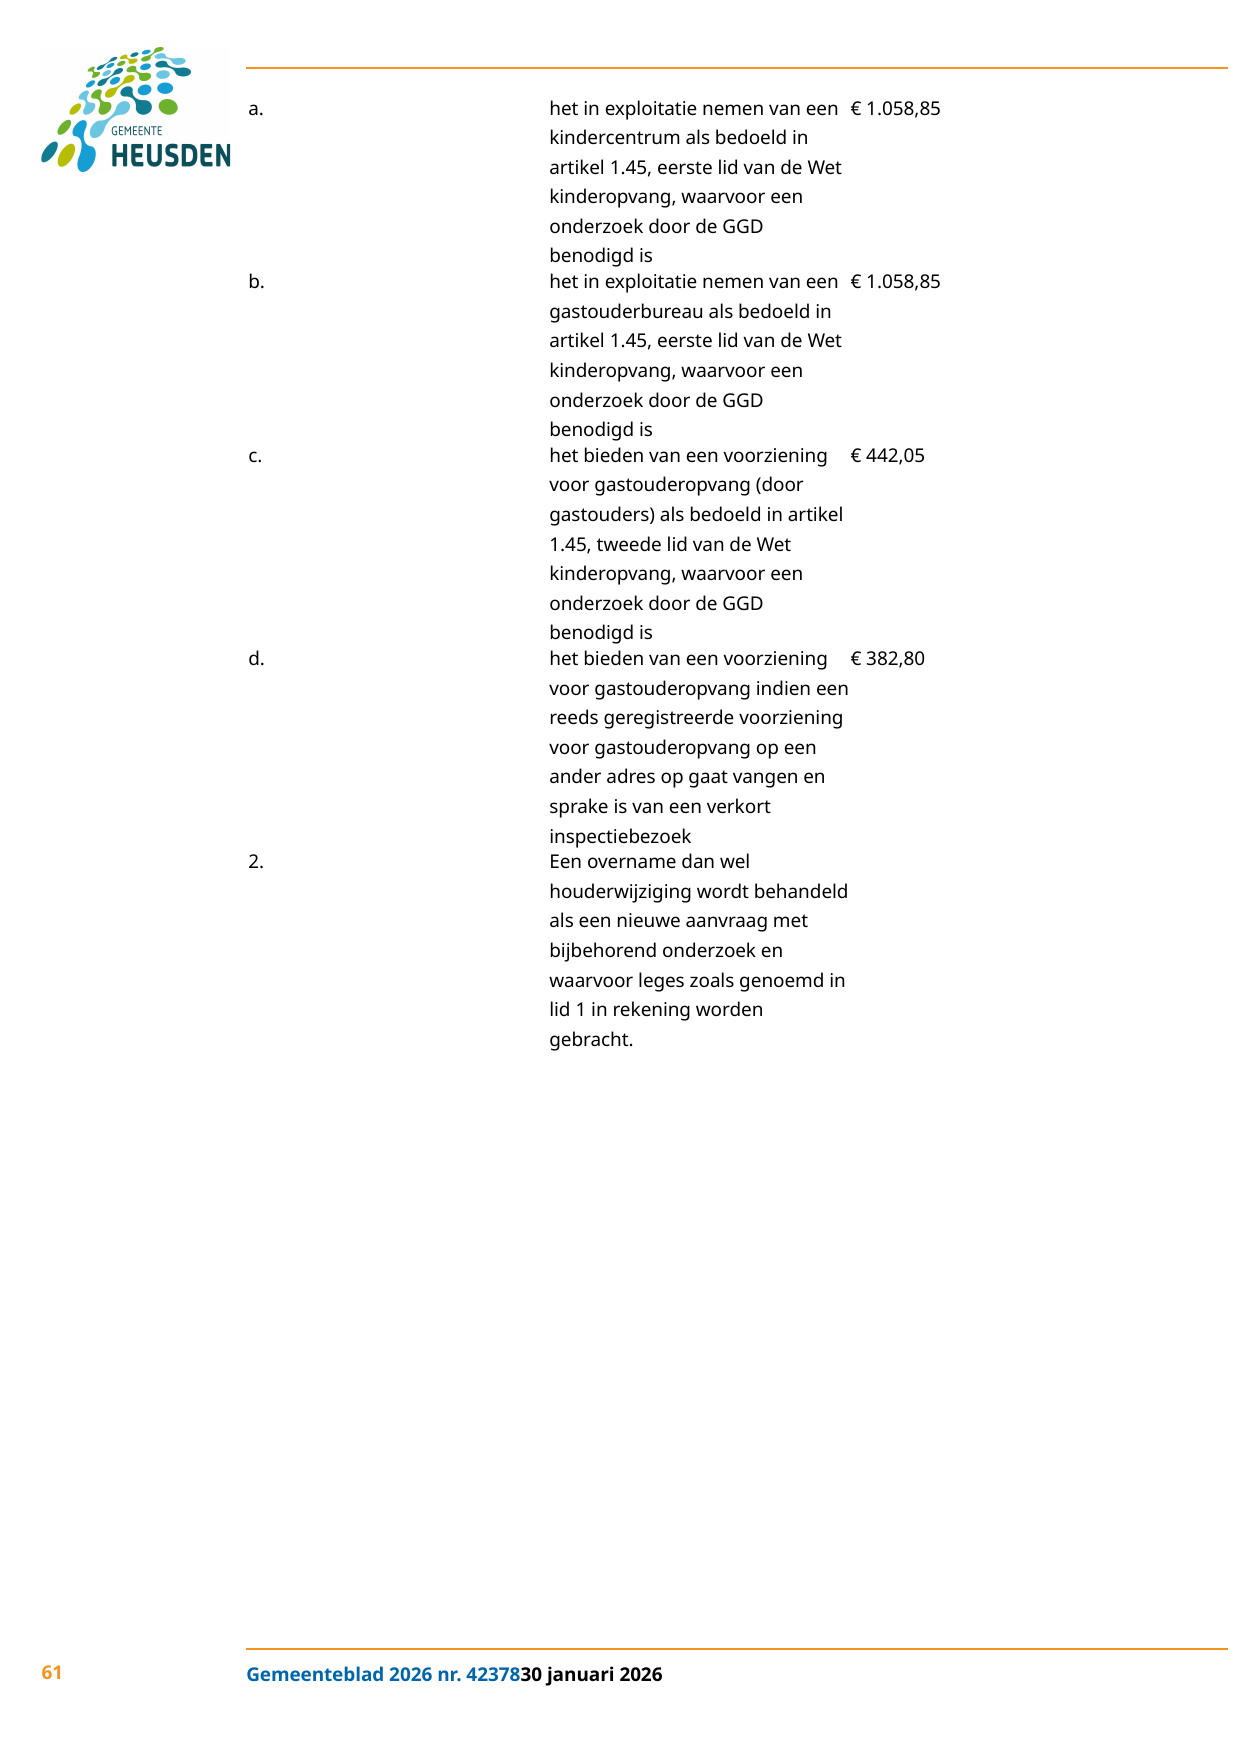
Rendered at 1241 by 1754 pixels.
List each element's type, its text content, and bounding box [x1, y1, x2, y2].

table_cell d. [248, 645, 549, 848]
table_cell het in exploitatie nemen van een kindercentrum als bedoeld in artikel 1.45, eerste lid van de Wet kinderopvang, waarvoor een onderzoek door de GGD benodigd is [549, 95, 850, 268]
table_cell Een overname dan wel houderwijziging wordt behandeld als een nieuwe aanvraag met bijbehorend onderzoek en waarvoor leges zoals genoemd in lid 1 in rekening worden gebracht. [549, 849, 850, 1052]
table_cell het bieden van een voorziening voor gastouderopvang (door gastouders) als bedoeld in artikel 1.45, tweede lid van de Wet kinderopvang, waarvoor een onderzoek door de GGD benodigd is [549, 442, 850, 645]
table_cell [850, 849, 1152, 1052]
table_cell b. [248, 269, 549, 442]
table_cell € 1.058,85 [850, 95, 1152, 268]
table_cell het bieden van een voorziening voor gastouderopvang indien een reeds geregistreerde voorziening voor gastouderopvang op een ander adres op gaat vangen en sprake is van een verkort inspectiebezoek [549, 645, 850, 848]
table_cell c. [248, 442, 549, 645]
table_cell 2. [248, 849, 549, 1052]
table_cell € 1.058,85 [850, 269, 1152, 442]
table_cell het in exploitatie nemen van een gastouderbureau als bedoeld in artikel 1.45, eerste lid van de Wet kinderopvang, waarvoor een onderzoek door de GGD benodigd is [549, 269, 850, 442]
picture [41, 47, 231, 172]
table_cell € 442,05 [850, 442, 1152, 645]
table_cell € 382,80 [850, 645, 1152, 848]
table_cell a. [248, 95, 549, 268]
